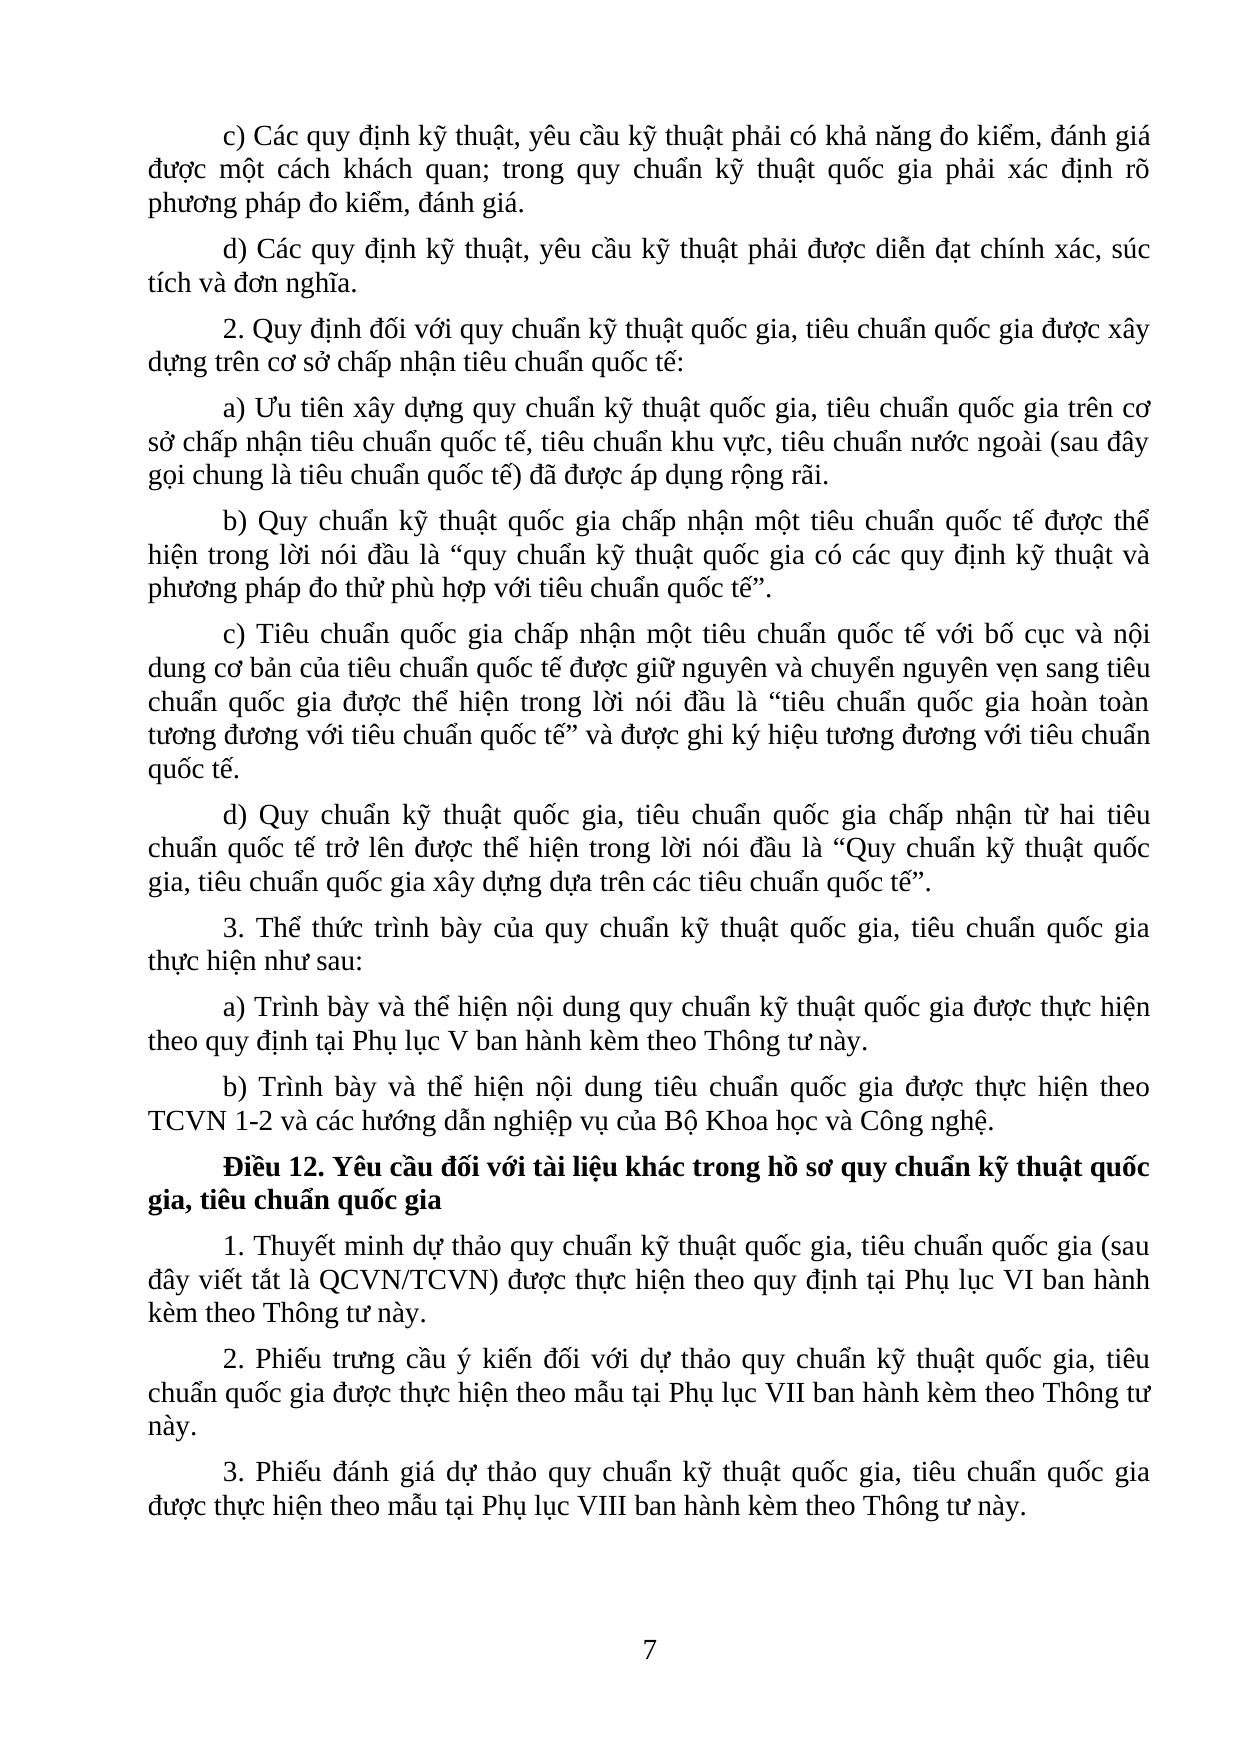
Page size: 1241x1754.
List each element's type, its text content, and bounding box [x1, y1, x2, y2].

text a) Trình bày và thể hiện nội dung quy chuẩn kỹ thuật quốc gia được thực hiện theo quy định tại Phụ lục V ban hành kèm theo Thông tư này. [148, 989, 1152, 1057]
text a) Ưu tiên xây dựng quy chuẩn kỹ thuật quốc gia, tiêu chuẩn quốc gia trên cơ sở chấp nhận tiêu chuẩn quốc tế, tiêu chuẩn khu vực, tiêu chuẩn nước ngoài (sau đây gọi chung là tiêu chuẩn quốc tế) đã được áp dụng rộng rãi. [148, 390, 1152, 491]
text 3. Thể thức trình bày của quy chuẩn kỹ thuật quốc gia, tiêu chuẩn quốc gia thực hiện như sau: [148, 910, 1152, 977]
text 2. Quy định đối với quy chuẩn kỹ thuật quốc gia, tiêu chuẩn quốc gia được xây dựng trên cơ sở chấp nhận tiêu chuẩn quốc tế: [148, 311, 1152, 378]
text b) Quy chuẩn kỹ thuật quốc gia chấp nhận một tiêu chuẩn quốc tế được thể hiện trong lời nói đầu là “quy chuẩn kỹ thuật quốc gia có các quy định kỹ thuật và phương pháp đo thử phù hợp với tiêu chuẩn quốc tế”. [148, 503, 1152, 604]
text d) Quy chuẩn kỹ thuật quốc gia, tiêu chuẩn quốc gia chấp nhận từ hai tiêu chuẩn quốc tế trở lên được thể hiện trong lời nói đầu là “Quy chuẩn kỹ thuật quốc gia, tiêu chuẩn quốc gia xây dựng dựa trên các tiêu chuẩn quốc tế”. [148, 797, 1152, 897]
text Điều 12. Yêu cầu đối với tài liệu khác trong hồ sơ quy chuẩn kỹ thuật quốc gia, tiêu chuẩn quốc gia [148, 1149, 1152, 1216]
text 2. Phiếu trưng cầu ý kiến đối với dự thảo quy chuẩn kỹ thuật quốc gia, tiêu chuẩn quốc gia được thực hiện theo mẫu tại Phụ lục VII ban hành kèm theo Thông tư này. [148, 1341, 1152, 1442]
text c) Tiêu chuẩn quốc gia chấp nhận một tiêu chuẩn quốc tế với bố cục và nội dung cơ bản của tiêu chuẩn quốc tế được giữ nguyên và chuyển nguyên vẹn sang tiêu chuẩn quốc gia được thể hiện trong lời nói đầu là “tiêu chuẩn quốc gia hoàn toàn tương đương với tiêu chuẩn quốc tế” và được ghi ký hiệu tương đương với tiêu chuẩn quốc tế. [148, 617, 1152, 784]
text b) Trình bày và thể hiện nội dung tiêu chuẩn quốc gia được thực hiện theo TCVN 1-2 và các hướng dẫn nghiệp vụ của Bộ Khoa học và Công nghệ. [148, 1069, 1152, 1136]
text c) Các quy định kỹ thuật, yêu cầu kỹ thuật phải có khả năng đo kiểm, đánh giá được một cách khách quan; trong quy chuẩn kỹ thuật quốc gia phải xác định rõ phương pháp đo kiểm, đánh giá. [148, 118, 1152, 219]
text d) Các quy định kỹ thuật, yêu cầu kỹ thuật phải được diễn đạt chính xác, súc tích và đơn nghĩa. [148, 231, 1152, 298]
text 3. Phiếu đánh giá dự thảo quy chuẩn kỹ thuật quốc gia, tiêu chuẩn quốc gia được thực hiện theo mẫu tại Phụ lục VIII ban hành kèm theo Thông tư này. [148, 1454, 1152, 1522]
text 1. Thuyết minh dự thảo quy chuẩn kỹ thuật quốc gia, tiêu chuẩn quốc gia (sau đây viết tắt là QCVN/TCVN) được thực hiện theo quy định tại Phụ lục VI ban hành kèm theo Thông tư này. [148, 1228, 1152, 1329]
